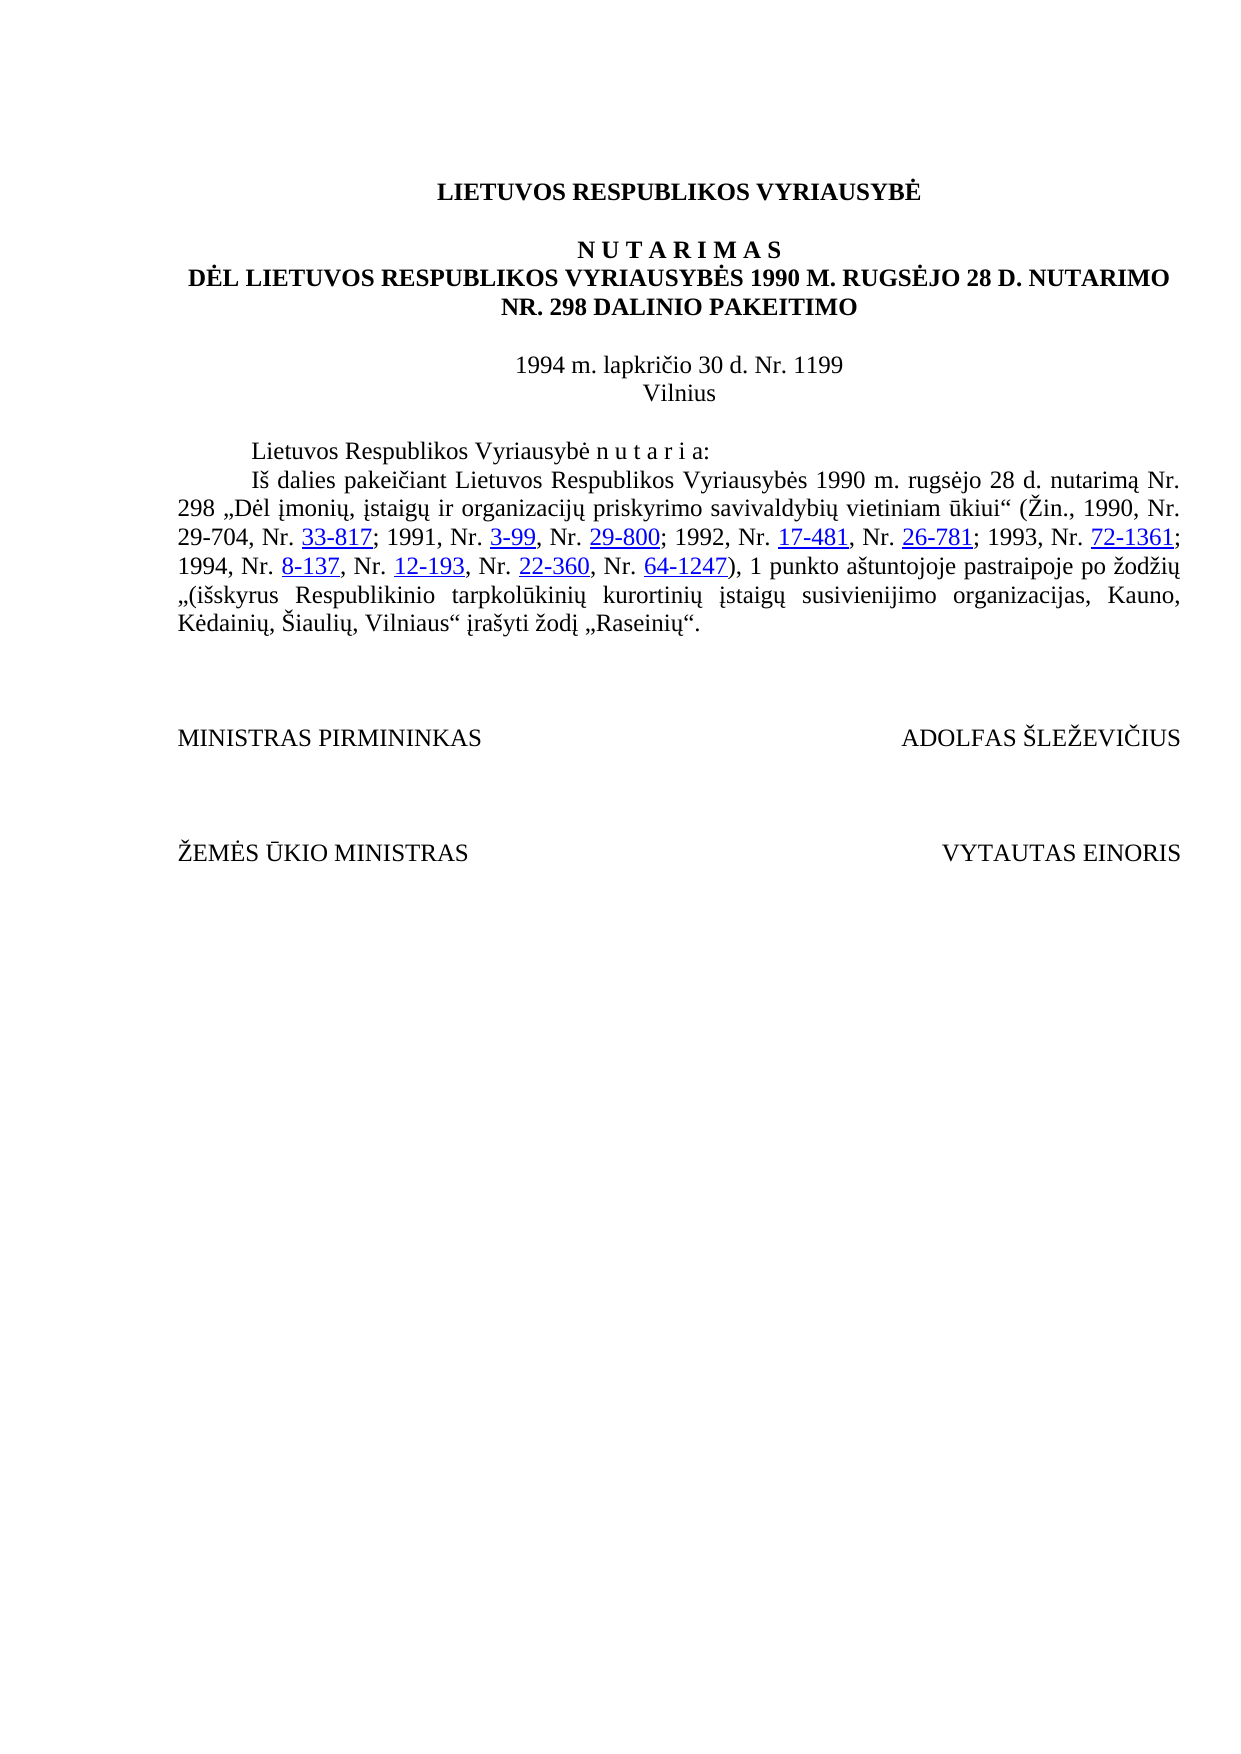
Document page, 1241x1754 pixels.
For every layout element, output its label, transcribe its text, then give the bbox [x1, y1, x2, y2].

text 1994 m. lapkričio 30 d. Nr. 1199 [177, 350, 1181, 378]
text ŽEMĖS ŪKIO MINISTRAS VYTAUTAS EINORIS [177, 838, 1181, 867]
text Iš dalies pakeičiant Lietuvos Respublikos Vyriausybės 1990 m. rugsėjo 28 d. nutarimą Nr. 298 „Dėl įmonių, įstaigų ir organizacijų priskyrimo savivaldybių vietiniam ūkiui“ (Žin., 1990, Nr. 29-704, Nr. 33-817; 1991, Nr. 3-99, Nr. 29-800; 1992, Nr. 17-481, Nr. 26-781; 1993, Nr. 72-1361; 1994, Nr. 8-137, Nr. 12-193, Nr. 22-360, Nr. 64-1247), 1 punkto aštuntojoje pastraipoje po žodžių „(išskyrus Respublikinio tarpkolūkinių kurortinių įstaigų susivienijimo organizacijas, Kauno, Kėdainių, Šiaulių, Vilniaus“ įrašyti žodį „Raseinių“. [177, 465, 1181, 637]
text Lietuvos Respublikos Vyriausybė nutaria: [177, 436, 1181, 465]
text DĖL LIETUVOS RESPUBLIKOS VYRIAUSYBĖS 1990 M. RUGSĖJO 28 D. NUTARIMO NR. 298 DALINIO PAKEITIMO [177, 263, 1181, 321]
text MINISTRAS PIRMININKAS ADOLFAS ŠLEŽEVIČIUS [177, 723, 1181, 752]
text LIETUVOS RESPUBLIKOS VYRIAUSYBĖ [177, 177, 1181, 206]
text Vilnius [177, 378, 1181, 407]
text N U T A R I M A S [177, 235, 1181, 263]
